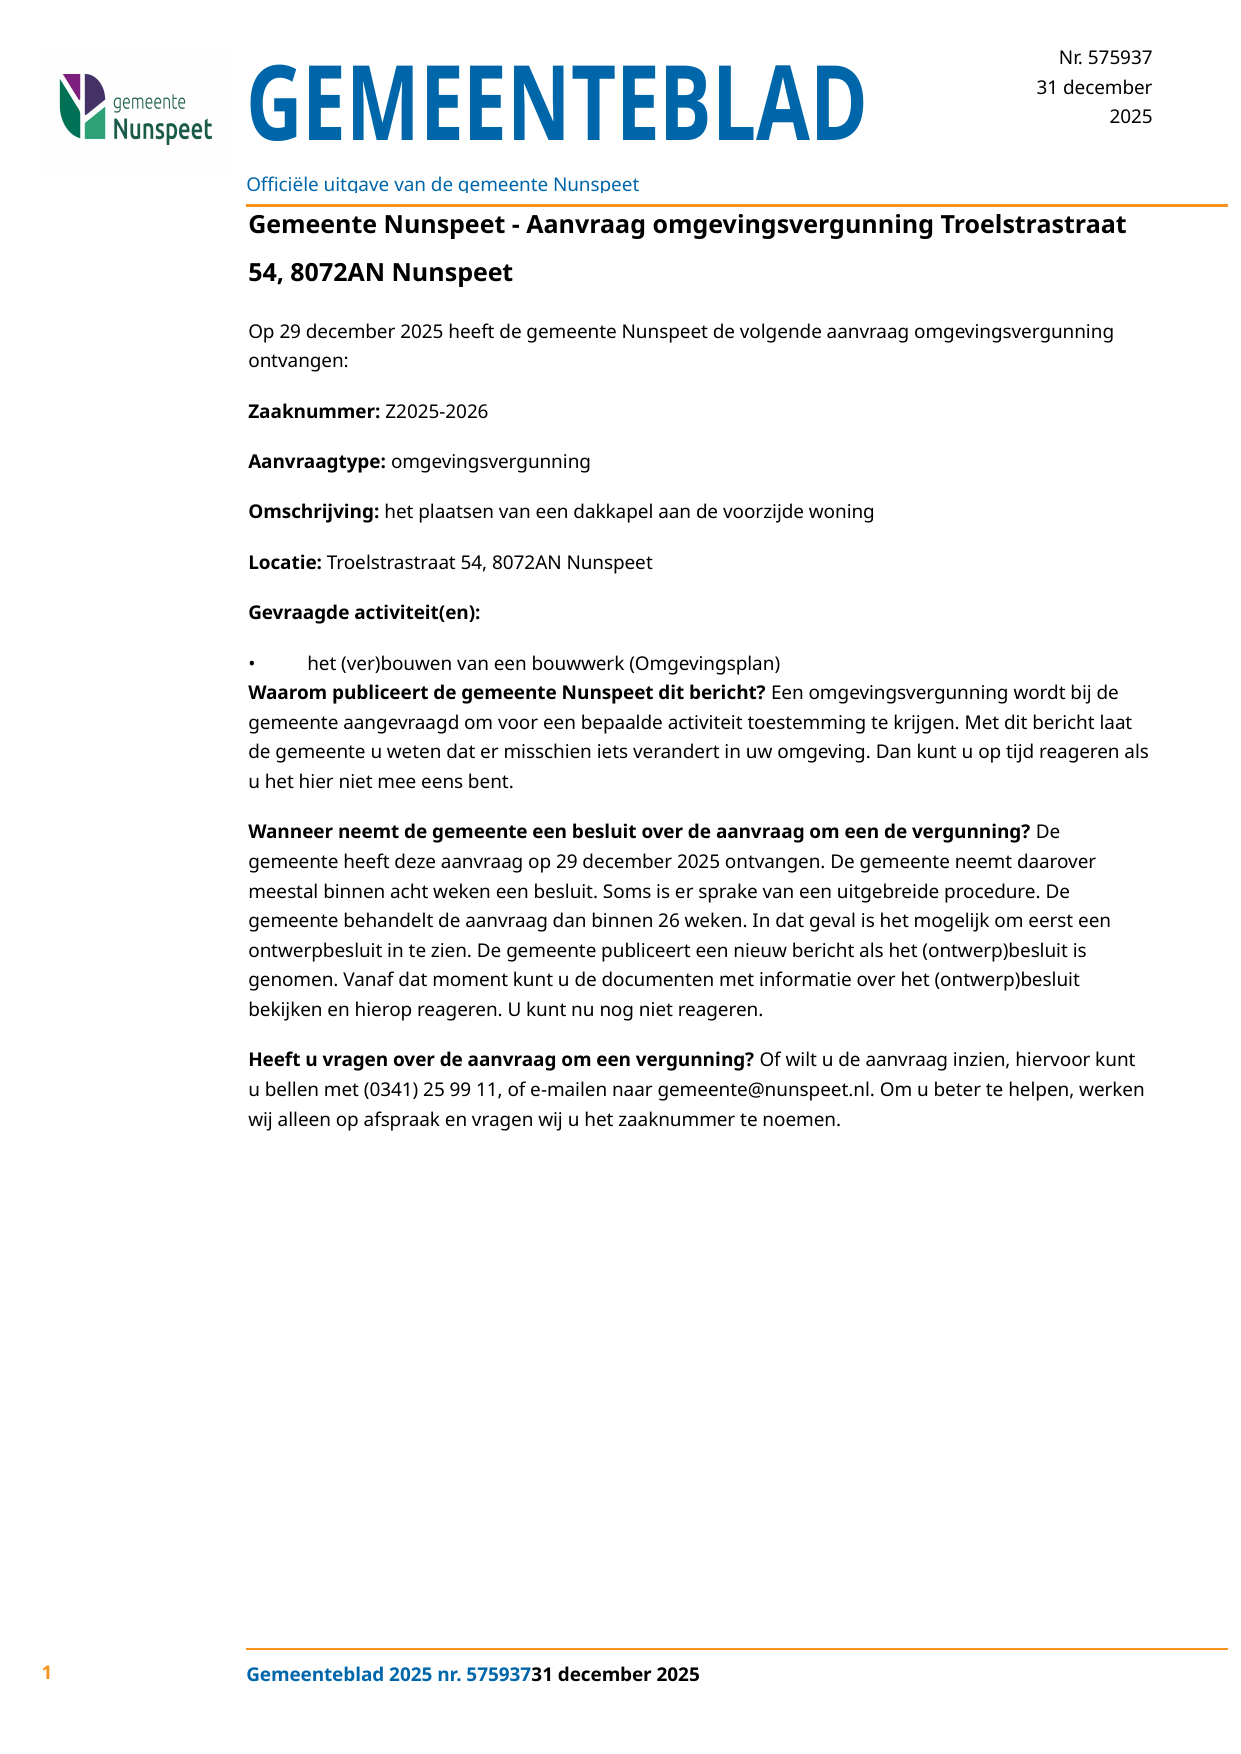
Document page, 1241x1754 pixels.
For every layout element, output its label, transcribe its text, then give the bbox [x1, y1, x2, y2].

text Locatie: Troelstrastraat 54, 8072AN Nunspeet [248, 549, 1152, 575]
text Op 29 december 2025 heeft de gemeente Nunspeet de volgende aanvraag omgevingsvergunning ontvangen: [248, 318, 1152, 373]
text Gemeente Nunspeet - Aanvraag omgevingsvergunning Troelstrastraat 54, 8072AN Nunspeet [248, 207, 1152, 288]
list het (ver)bouwen van een bouwwerk (Omgevingsplan) [248, 650, 1152, 676]
text Zaaknummer: Z2025-2026 [248, 398, 1152, 424]
text Heeft u vragen over de aanvraag om een vergunning? Of wilt u de aanvraag inzien, hiervoor kunt u bellen met (0341) 25 99 11, of e-mailen naar gemeente@nunspeet.nl. Om u beter te helpen, werken wij alleen op afspraak en vragen wij u het zaaknummer te noemen. [248, 1047, 1152, 1132]
text Aanvraagtype: omgevingsvergunning [248, 448, 1152, 474]
picture [41, 47, 231, 172]
text Omschrijving: het plaatsen van een dakkapel aan de voorzijde woning [248, 499, 1152, 524]
text Gevraagde activiteit(en): [248, 599, 1152, 625]
text Waarom publiceert de gemeente Nunspeet dit bericht? Een omgevingsvergunning wordt bij de gemeente aangevraagd om voor een bepaalde activiteit toestemming te krijgen. Met dit bericht laat de gemeente u weten dat er misschien iets verandert in uw omgeving. Dan kunt u op tijd reageren als u het hier niet mee eens bent. [248, 679, 1152, 794]
text Wanneer neemt de gemeente een besluit over de aanvraag om een de vergunning? De gemeente heeft deze aanvraag op 29 december 2025 ontvangen. De gemeente neemt daarover meestal binnen acht weken een besluit. Soms is er sprake van een uitgebreide procedure. De gemeente behandelt de aanvraag dan binnen 26 weken. In dat geval is het mogelijk om eerst een ontwerpbesluit in te zien. De gemeente publiceert een nieuw bericht als het (ontwerp)besluit is genomen. Vanaf dat moment kunt u de documenten met informatie over het (ontwerp)besluit bekijken en hierop reageren. U kunt nu nog niet reageren. [248, 819, 1152, 1022]
